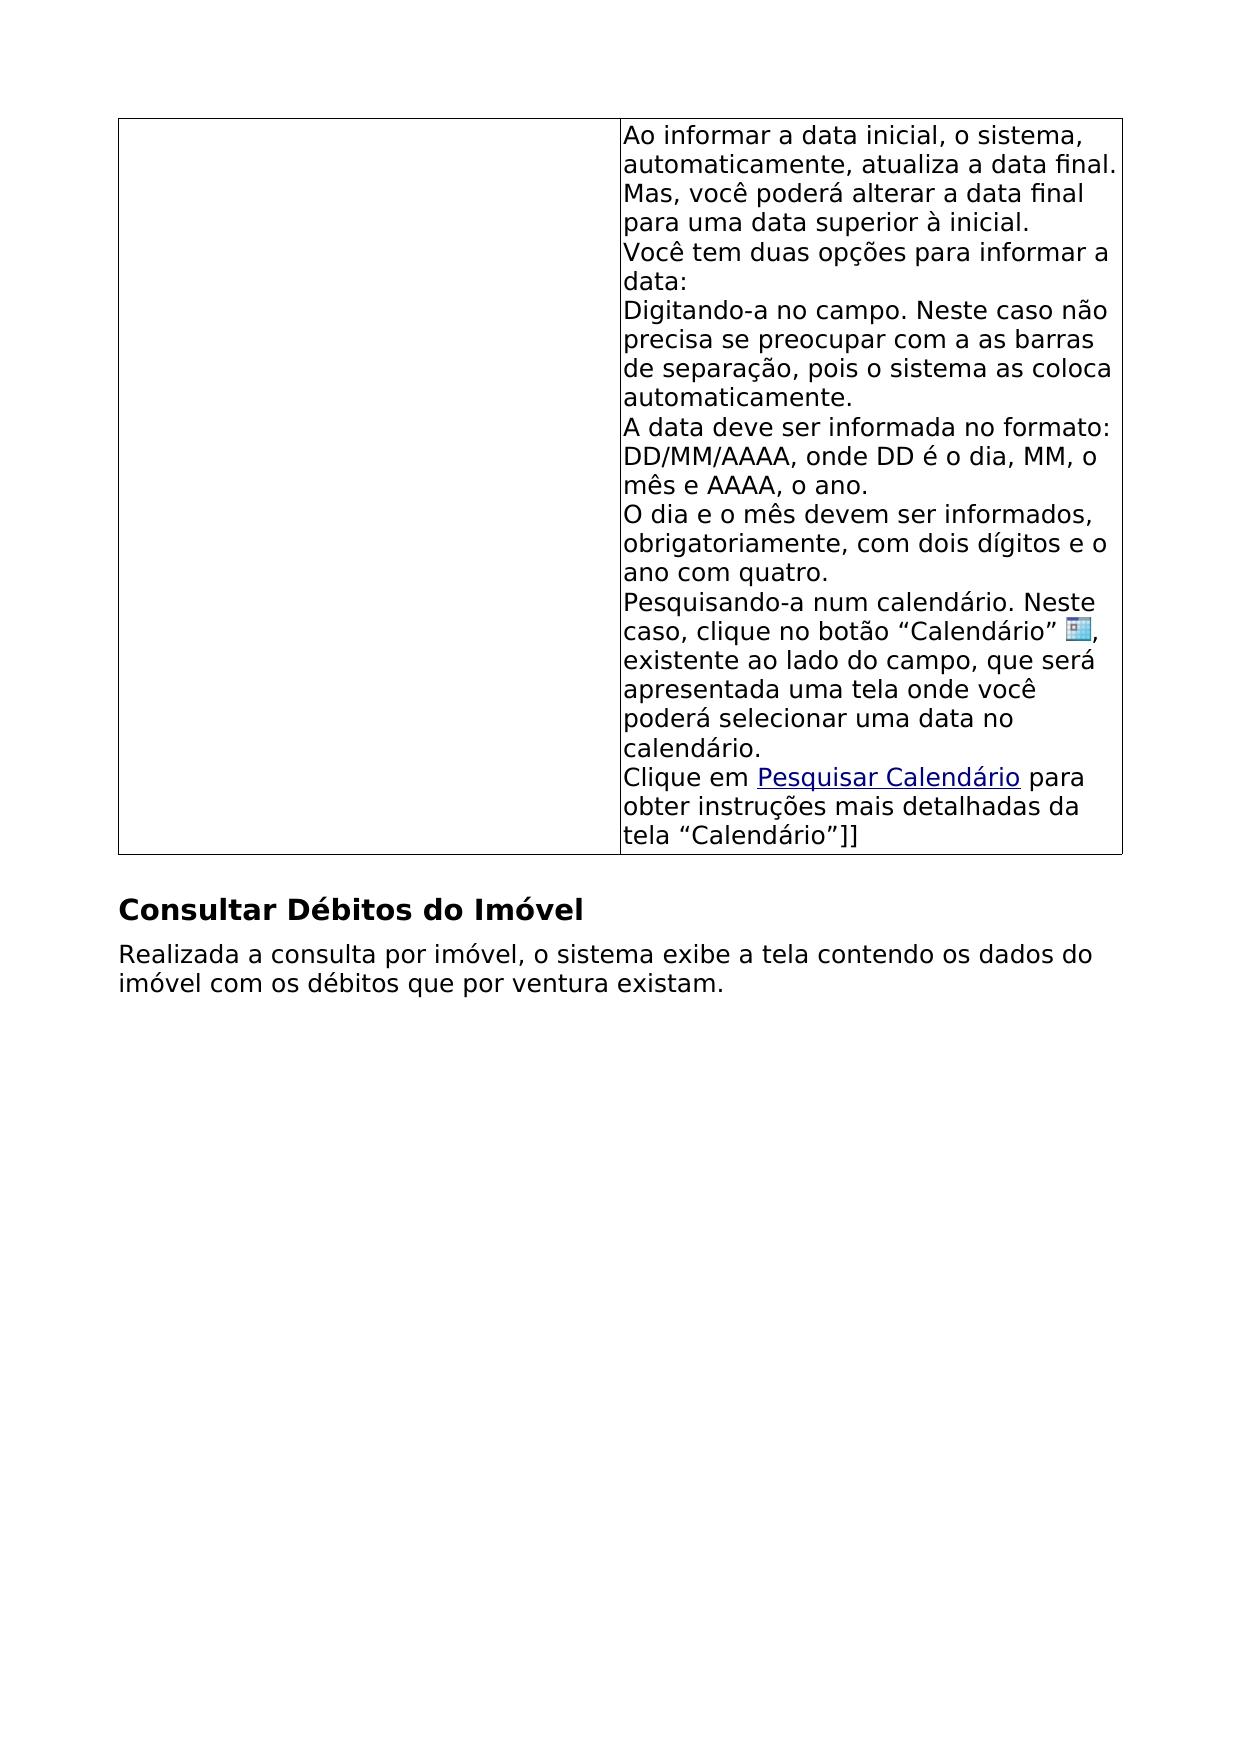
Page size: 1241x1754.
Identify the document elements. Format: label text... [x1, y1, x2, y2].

subtitle Consultar Débitos do Imóvel [118, 893, 1122, 927]
text Realizada a consulta por imóvel, o sistema exibe a tela contendo os dados do imóvel com os débitos que por ventura existam. [118, 940, 1122, 998]
picture [1066, 617, 1092, 641]
table_cell Ao informar a data inicial, o sistema, automaticamente, atualiza a data final. Mas, você poderá alterar a data final para uma data superior à inicial. Você tem duas opções para informar a data: Digitando-a no campo. Neste caso não precisa se preocupar com a as barras de separação, pois o sistema as coloca automaticamente. A data deve ser informada no formato: DD/MM/AAAA, onde DD é o dia, MM, o mês e AAAA, o ano. O dia e o mês devem ser informados, obrigatoriamente, com dois dígitos e o ano com quatro. Pesquisando-a num calendário. Neste caso, clique no botão “Calendário” , existente ao lado do campo, que será apresentada uma tela onde você poderá selecionar uma data no calendário. Clique em Pesquisar Calendário para obter instruções mais detalhadas da tela “Calendário”]] [621, 119, 1122, 853]
table_cell [119, 119, 620, 853]
